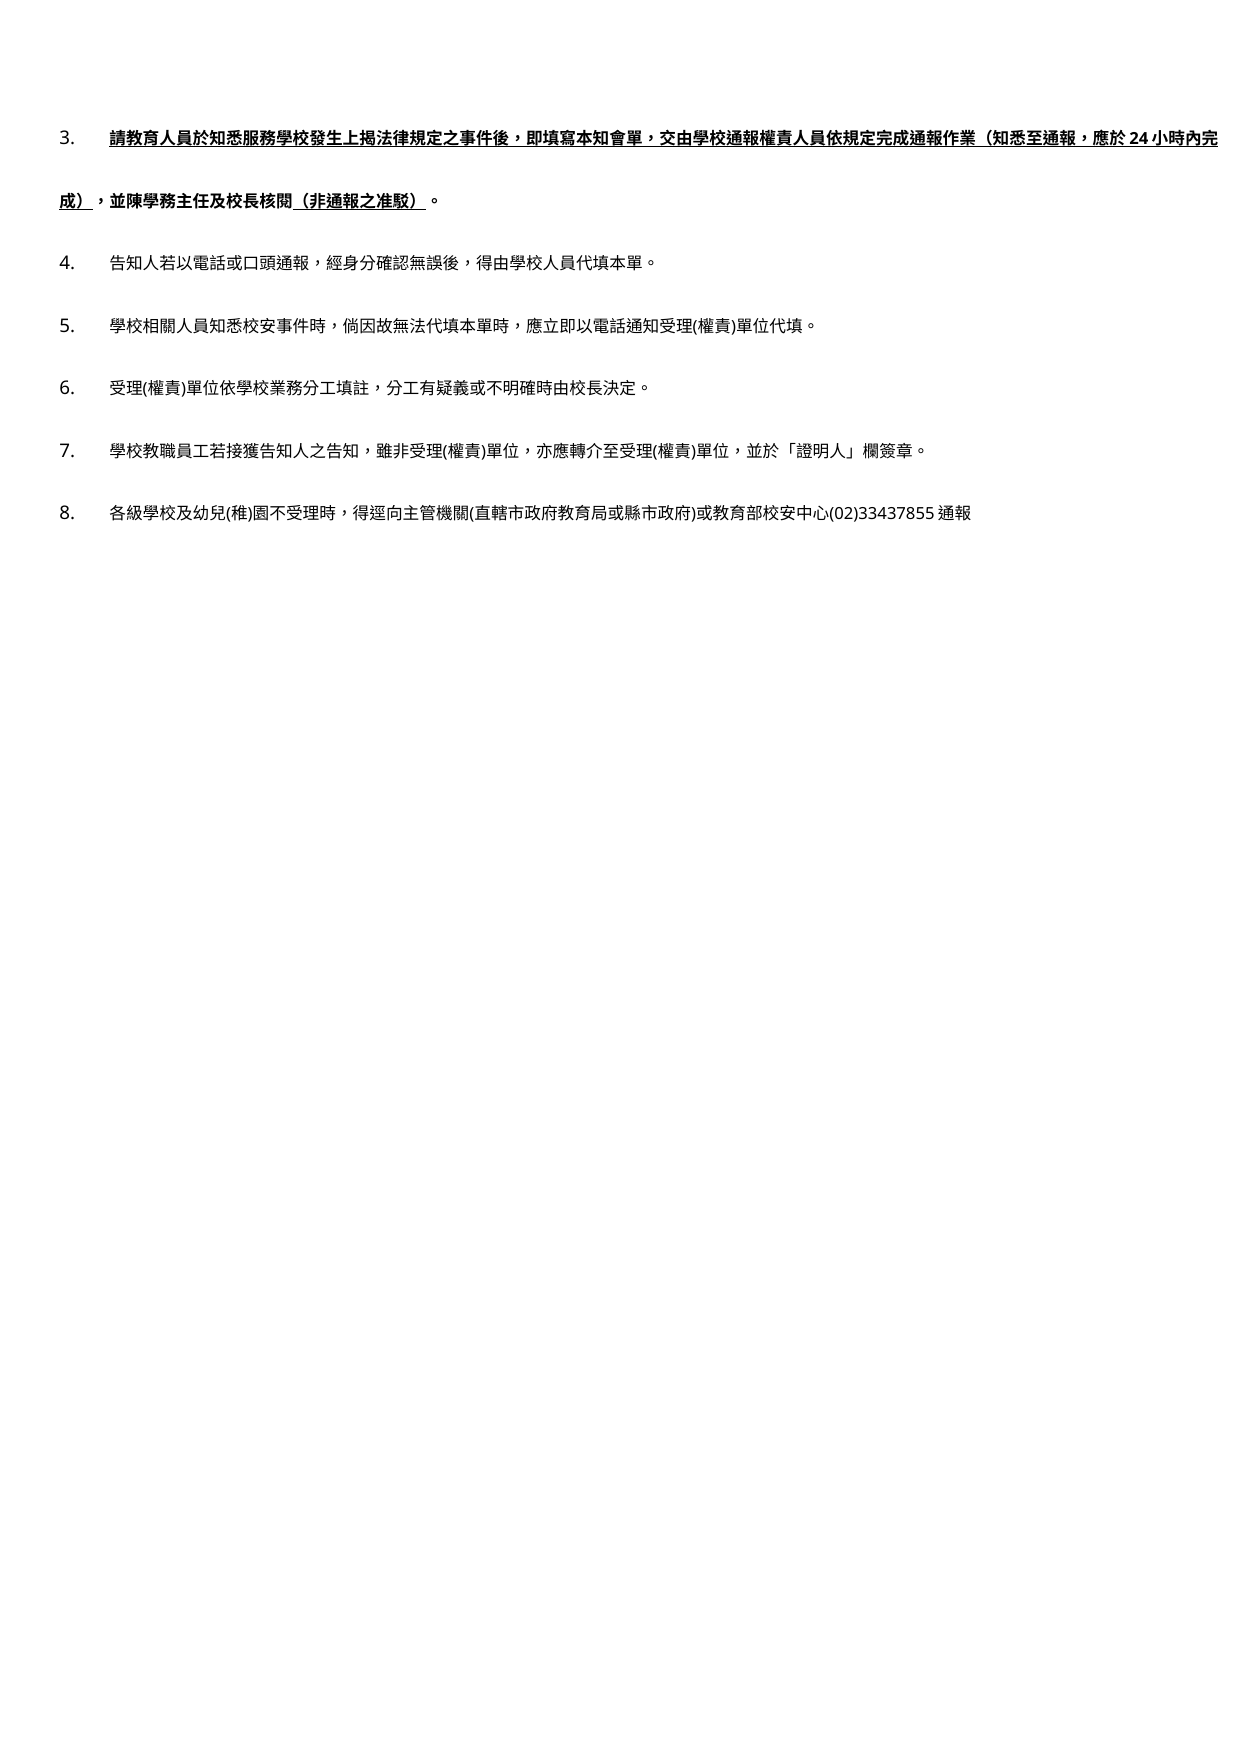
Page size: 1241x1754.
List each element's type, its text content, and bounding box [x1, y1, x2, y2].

list 請教育人員於知悉服務學校發生上揭法律規定之事件後，即填寫本知會單，交由學校通報權責人員依規定完成通報作業（知悉至通報，應於24小時內完成），並陳學務主任及校長核閱（非通報之准駁）。 [59, 96, 1219, 221]
list 學校相關人員知悉校安事件時，倘因故無法代填本單時，應立即以電話通知受理(權責)單位代填。 [59, 283, 1219, 346]
list 受理(權責)單位依學校業務分工填註，分工有疑義或不明確時由校長決定。 [59, 346, 1219, 408]
list 學校教職員工若接獲告知人之告知，雖非受理(權責)單位，亦應轉介至受理(權責)單位，並於「證明人」欄簽章。 [59, 408, 1219, 471]
list 各級學校及幼兒(稚)園不受理時，得逕向主管機關(直轄市政府教育局或縣市政府)或教育部校安中心(02)33437855通報 [59, 471, 1219, 533]
list 告知人若以電話或口頭通報，經身分確認無誤後，得由學校人員代填本單。 [59, 221, 1219, 283]
